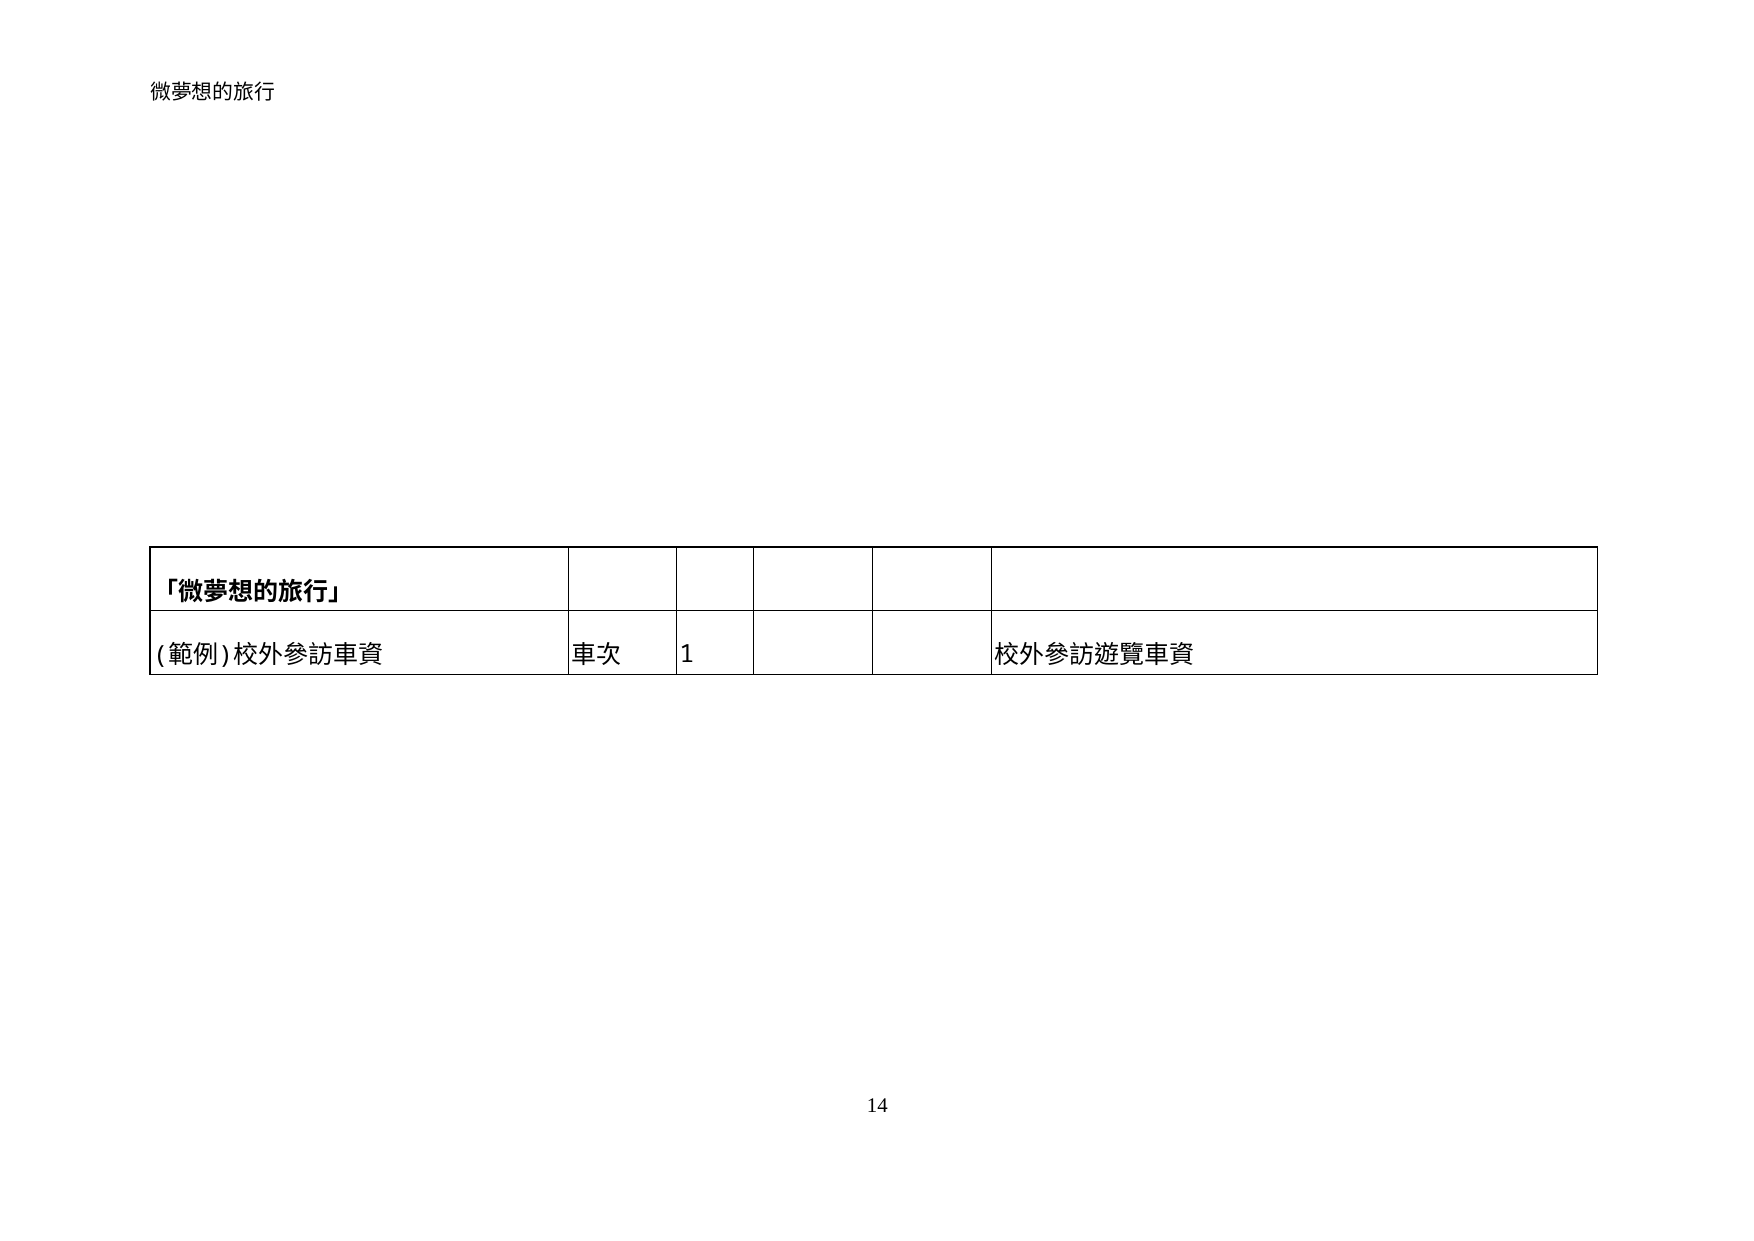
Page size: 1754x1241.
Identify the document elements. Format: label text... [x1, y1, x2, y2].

table_cell 1 [677, 611, 753, 673]
table_cell [873, 548, 991, 610]
table_cell 校外參訪遊覽車資 [992, 611, 1597, 673]
table_cell [754, 611, 872, 673]
table_cell [754, 548, 872, 610]
table_cell 車次 [569, 611, 676, 673]
table_cell 「微夢想的旅行」 [151, 548, 568, 610]
table_cell [569, 548, 676, 610]
table_cell [873, 611, 991, 673]
table_cell (範例)校外參訪車資 [151, 611, 568, 673]
table_cell [992, 548, 1597, 610]
table_cell [677, 548, 753, 610]
